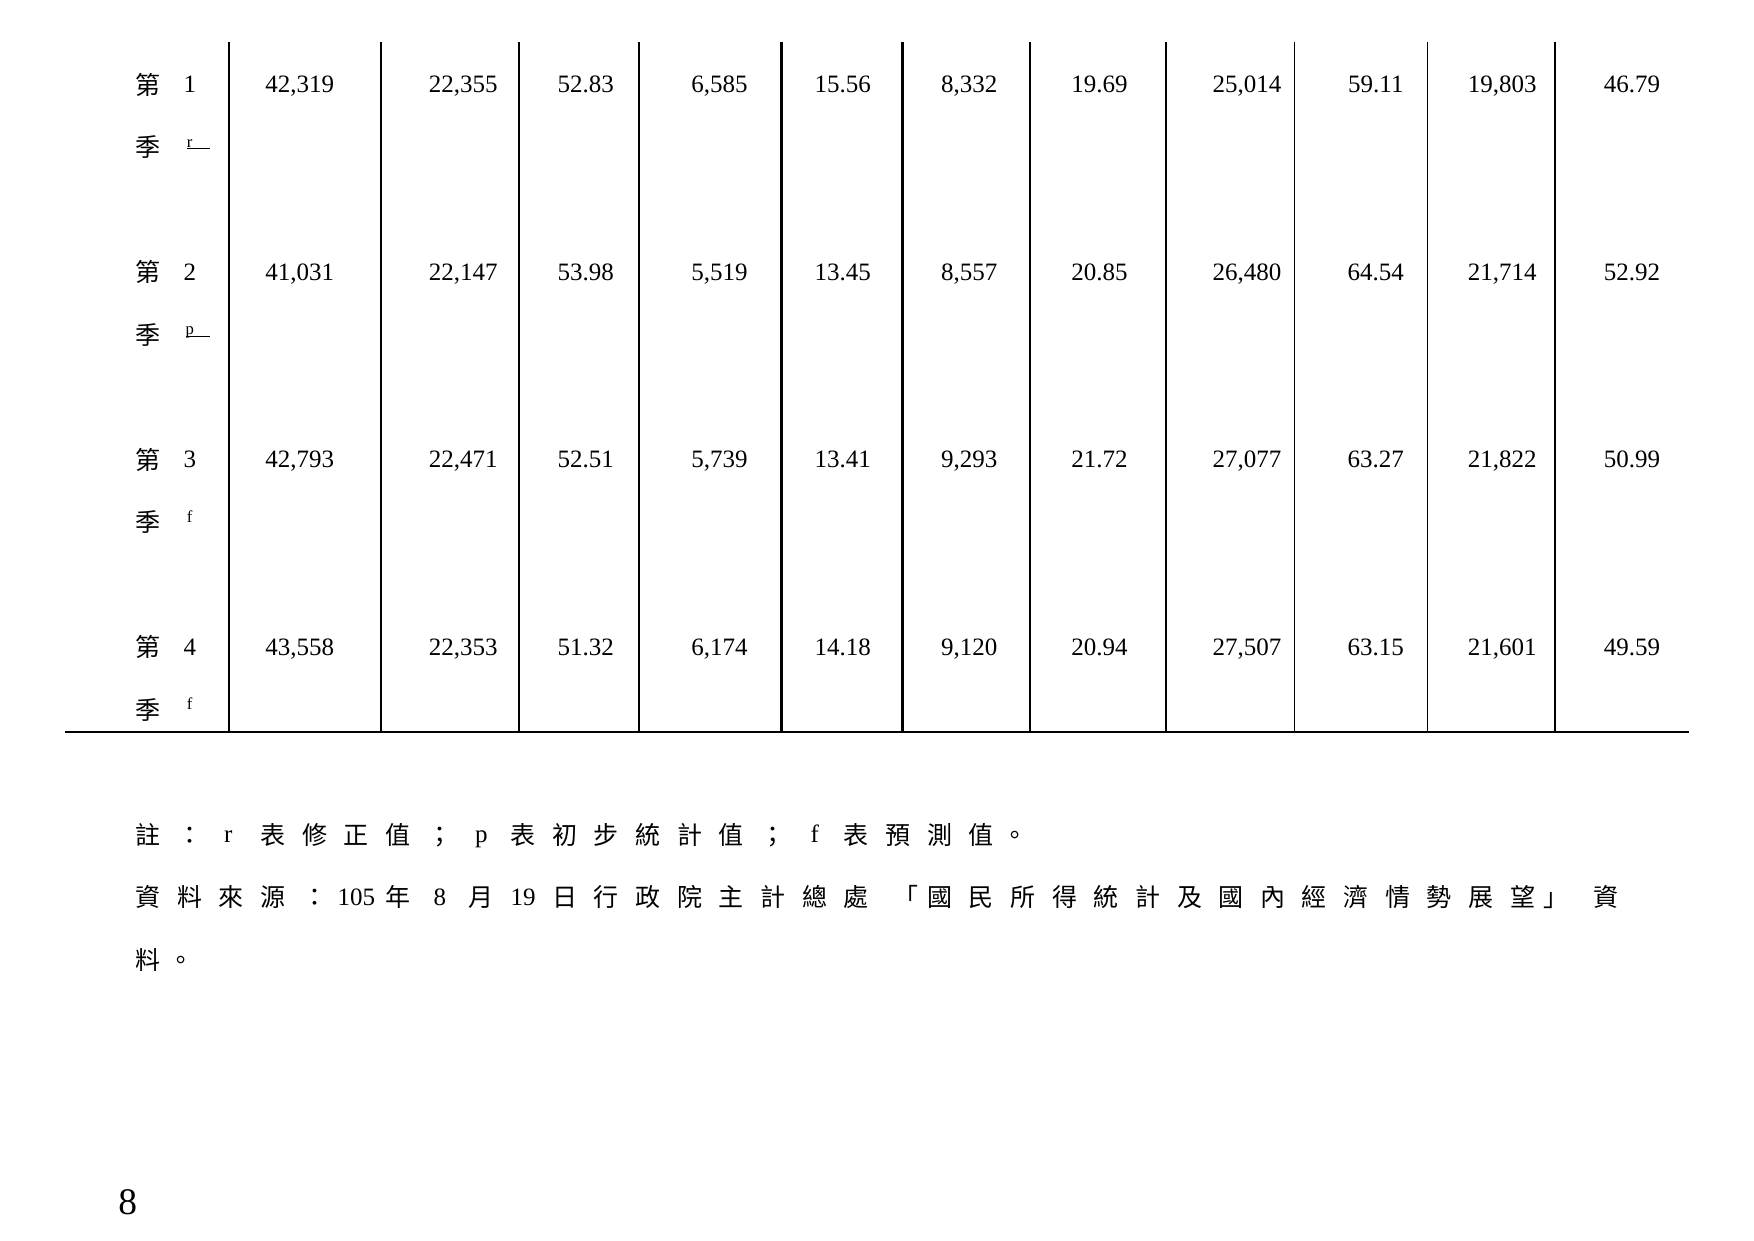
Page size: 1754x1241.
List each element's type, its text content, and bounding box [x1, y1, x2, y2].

table_cell 13.41 [783, 356, 901, 544]
table_cell 42,793 [230, 356, 380, 544]
table_cell 27,507 [1167, 544, 1294, 731]
table_cell 19.69 [1031, 42, 1165, 169]
table_cell 42,319 [230, 42, 380, 169]
table_cell 6,174 [640, 544, 780, 731]
table_cell 63.15 [1295, 544, 1427, 731]
table_cell 26,480 [1167, 169, 1294, 356]
table_cell 第3季f [65, 356, 228, 544]
table_cell 64.54 [1295, 169, 1427, 356]
text 註：r 表修正值；p表初步統計值；f表預測值。 [127, 792, 1627, 854]
table_cell 51.32 [520, 544, 638, 731]
table_cell 22,353 [382, 544, 518, 731]
table_cell 14.18 [783, 544, 901, 731]
table_cell 15.56 [783, 42, 901, 169]
table_cell 22,147 [382, 169, 518, 356]
table_cell 49.59 [1556, 544, 1689, 731]
table_cell 8,557 [904, 169, 1029, 356]
table_cell 50.99 [1556, 356, 1689, 544]
table_cell 46.79 [1556, 42, 1689, 169]
table_cell 22,471 [382, 356, 518, 544]
table_cell 第1季r [65, 42, 228, 169]
table_cell 53.98 [520, 169, 638, 356]
table_cell 27,077 [1167, 356, 1294, 544]
table_cell 第4季f [65, 544, 228, 731]
table_cell 13.45 [783, 169, 901, 356]
text 資料來源：105年8月19日行政院主計總處「國民所得統計及國內經濟情勢展望」資料。 [127, 854, 1627, 979]
table_cell 20.94 [1031, 544, 1165, 731]
table_cell 5,519 [640, 169, 780, 356]
table_cell 8,332 [904, 42, 1029, 169]
table_cell 21,822 [1428, 356, 1554, 544]
table_cell 63.27 [1295, 356, 1427, 544]
table_cell 52.92 [1556, 169, 1689, 356]
table_cell 52.83 [520, 42, 638, 169]
table_cell 41,031 [230, 169, 380, 356]
table_cell 21,601 [1428, 544, 1554, 731]
table_cell 20.85 [1031, 169, 1165, 356]
table_cell 5,739 [640, 356, 780, 544]
table_cell 43,558 [230, 544, 380, 731]
table_cell 19,803 [1428, 42, 1554, 169]
table_cell 21.72 [1031, 356, 1165, 544]
table_cell 59.11 [1295, 42, 1427, 169]
table_cell 9,120 [904, 544, 1029, 731]
table_cell 第2季p [65, 169, 228, 356]
table_cell 22,355 [382, 42, 518, 169]
table_cell 52.51 [520, 356, 638, 544]
table_cell 25,014 [1167, 42, 1294, 169]
table_cell 21,714 [1428, 169, 1554, 356]
table_cell 9,293 [904, 356, 1029, 544]
table_cell 6,585 [640, 42, 780, 169]
